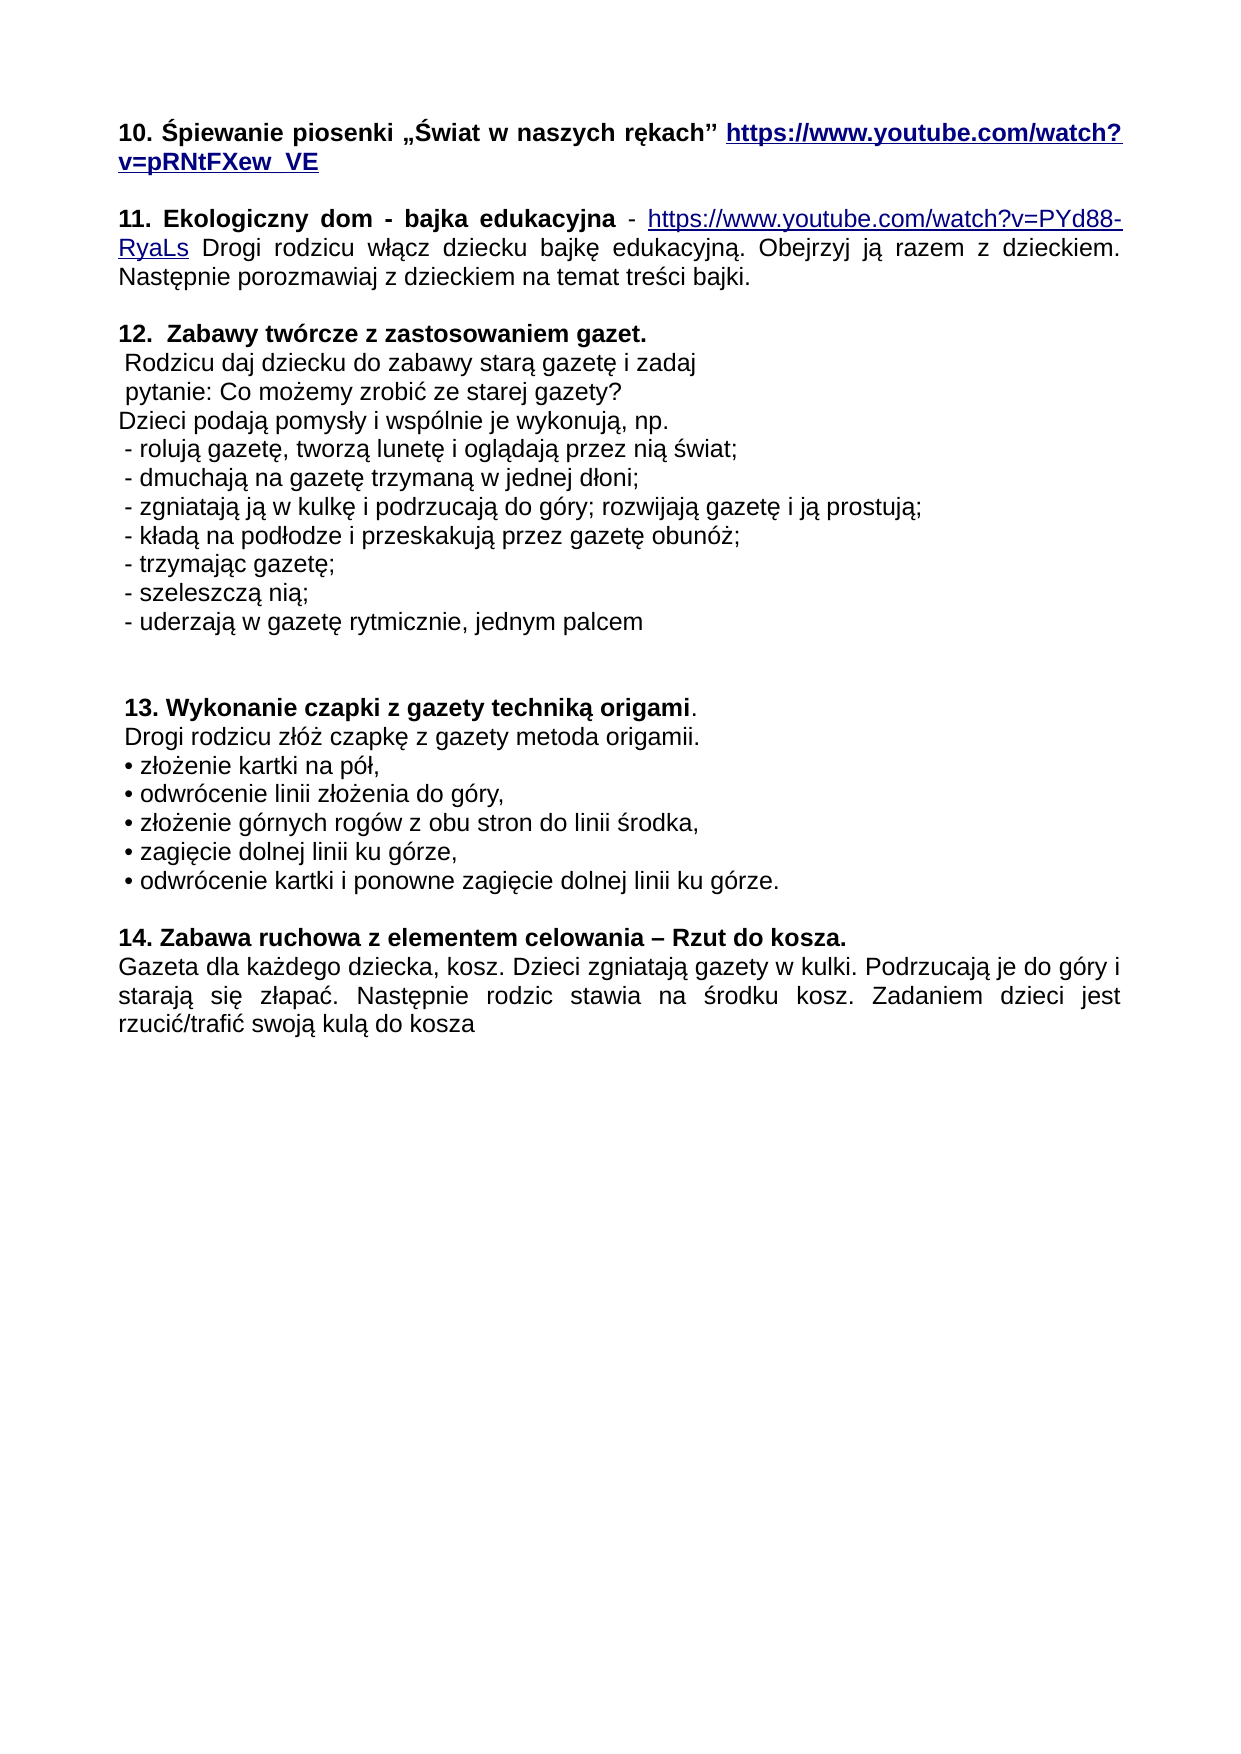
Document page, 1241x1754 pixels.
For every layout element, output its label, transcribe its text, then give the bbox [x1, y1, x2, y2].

text • odwrócenie kartki i ponowne zagięcie dolnej linii ku górze. [124, 866, 1122, 894]
text - dmuchają na gazetę trzymaną w jednej dłoni; [124, 463, 1122, 492]
text 14. Zabawa ruchowa z elementem celowania – Rzut do kosza. [118, 923, 1122, 952]
text 11. Ekologiczny dom - bajka edukacyjna - https://www.youtube.com/watch?v=PYd88-RyaLs Drogi rodzicu włącz dziecku bajkę edukacyjną. Obejrzyj ją razem z dzieckiem. Następnie porozmawiaj z dzieckiem na temat treści bajki. [118, 204, 1122, 291]
text • zagięcie dolnej linii ku górze, [124, 837, 1122, 866]
text 12. Zabawy twórcze z zastosowaniem gazet. [118, 319, 1122, 348]
text pytanie: Co możemy zrobić ze starej gazety? [118, 377, 1122, 406]
text - szeleszczą nią; [124, 578, 1122, 607]
text - trzymając gazetę; [124, 549, 1122, 578]
text Drogi rodzicu złóż czapkę z gazety metoda origamii. [124, 722, 1122, 751]
text Dzieci podają pomysły i wspólnie je wykonują, np. [118, 406, 1122, 434]
text • złożenie górnych rogów z obu stron do linii środka, [124, 808, 1122, 837]
text • odwrócenie linii złożenia do góry, [124, 779, 1122, 808]
text - uderzają w gazetę rytmicznie, jednym palcem [124, 607, 1122, 636]
text - kładą na podłodze i przeskakują przez gazetę obunóż; [124, 521, 1122, 549]
text - zgniatają ją w kulkę i podrzucają do góry; rozwijają gazetę i ją prostują; [124, 492, 1122, 521]
text Rodzicu daj dziecku do zabawy starą gazetę i zadaj [124, 348, 1122, 377]
text 13. Wykonanie czapki z gazety techniką origami. [124, 693, 1122, 722]
text Gazeta dla każdego dziecka, kosz. Dzieci zgniatają gazety w kulki. Podrzucają je do góry i starają się złapać. Następnie rodzic stawia na środku kosz. Zadaniem dzieci jest rzucić/trafić swoją kulą do kosza [118, 952, 1122, 1038]
text 10. Śpiewanie piosenki „Świat w naszych rękach’’ https://www.youtube.com/watch?v=pRNtFXew_VE [118, 118, 1122, 176]
text • złożenie kartki na pół, [124, 751, 1122, 779]
text - rolują gazetę, tworzą lunetę i oglądają przez nią świat; [124, 434, 1122, 463]
